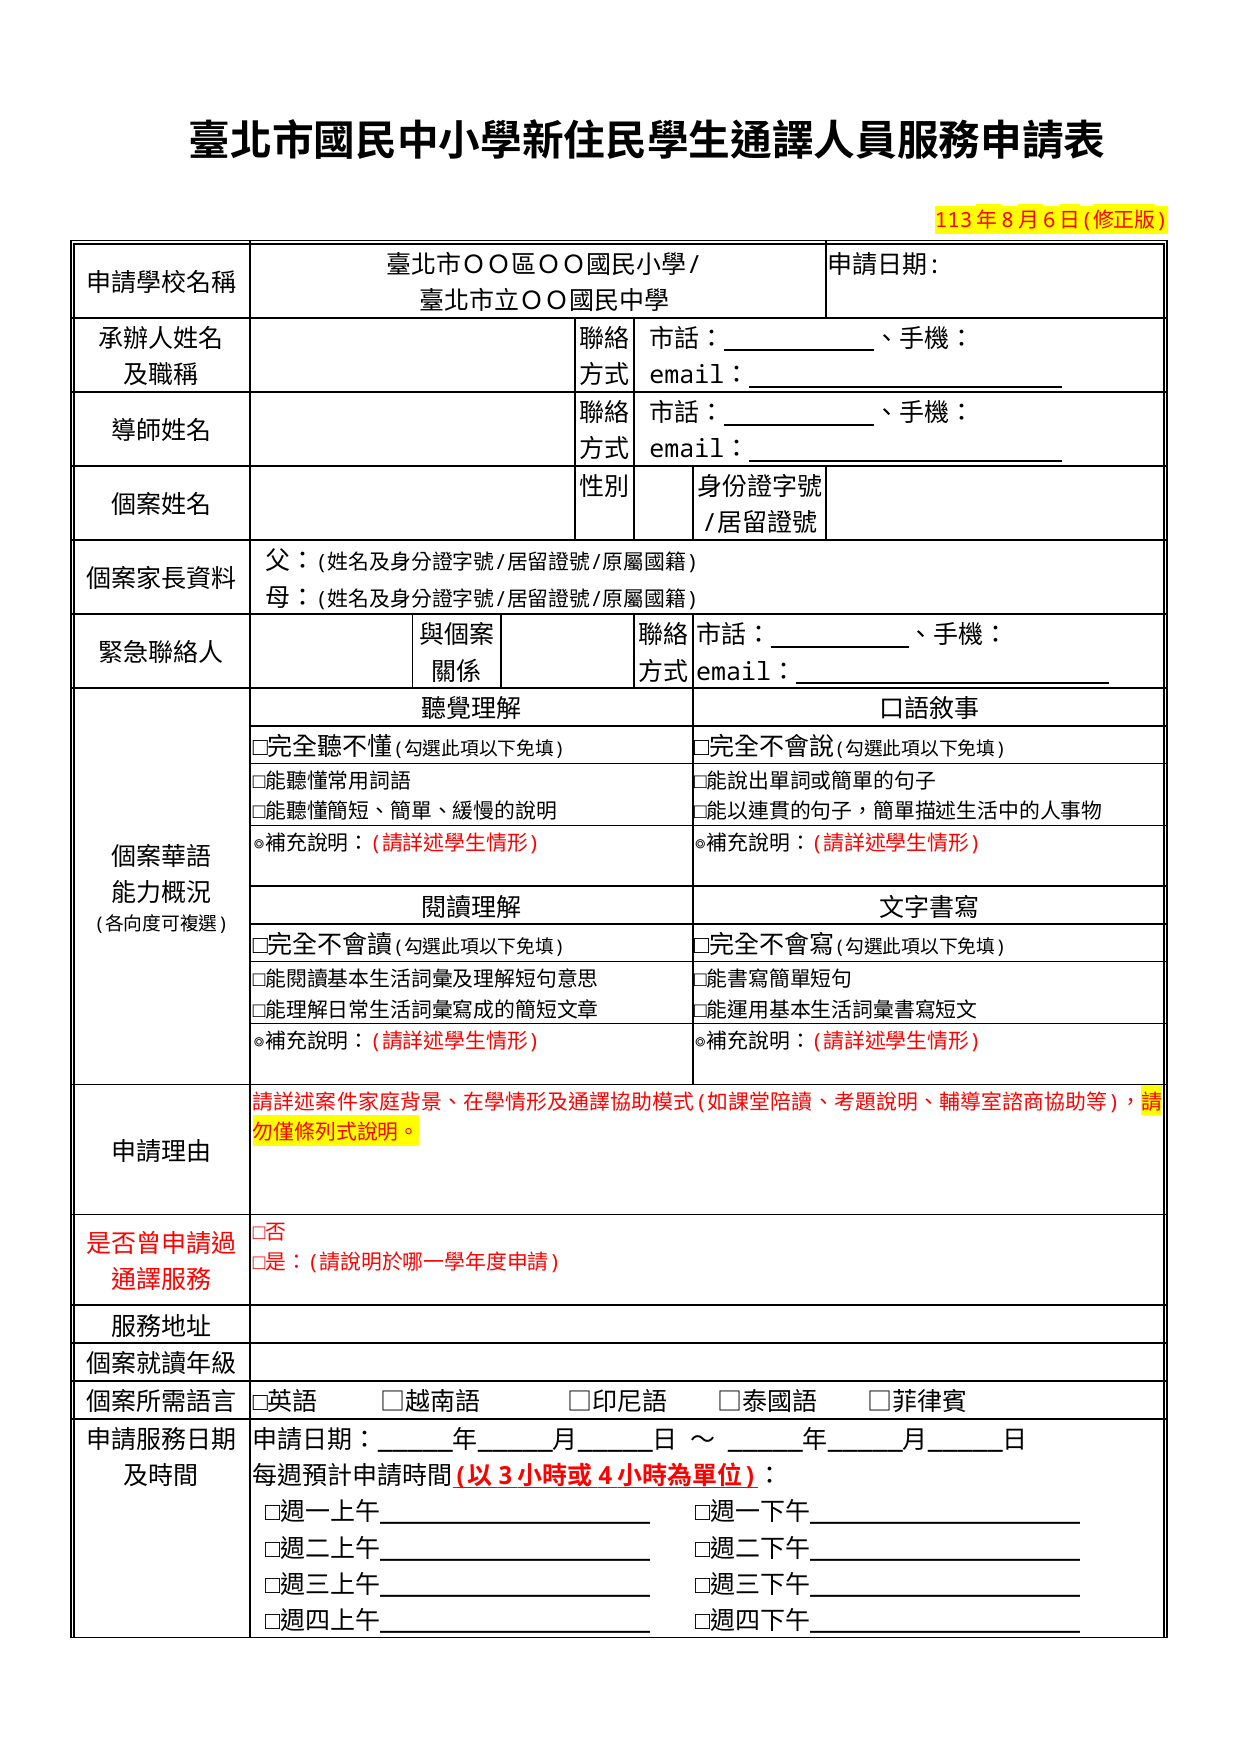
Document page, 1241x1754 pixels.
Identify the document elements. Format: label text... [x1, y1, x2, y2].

table_cell □能閱讀基本生活詞彙及理解短句意思 □能理解日常生活詞彙寫成的簡短文章 [251, 962, 692, 1023]
table_cell □完全不會寫(勾選此項以下免填) [694, 925, 1163, 961]
table_cell [251, 319, 574, 391]
table_cell [502, 615, 633, 687]
table_cell 身份證字號/居留證號 [694, 467, 825, 539]
table_cell 導師姓名 [75, 393, 249, 465]
table_cell 個案姓名 [75, 467, 249, 539]
table_cell 閱讀理解 [251, 887, 692, 923]
table_cell [251, 1306, 1163, 1342]
table_cell □完全不會讀(勾選此項以下免填) [251, 925, 692, 961]
table_cell 聯絡方式 [576, 393, 633, 465]
table_cell [251, 393, 574, 465]
table_cell 申請理由 [75, 1085, 249, 1214]
table_cell 性別 [576, 467, 633, 539]
table_cell 父：(姓名及身分證字號/居留證號/原屬國籍) 母：(姓名及身分證字號/居留證號/原屬國籍) [251, 541, 1163, 613]
text 臺北市國民中小學新住民學生通譯人員服務申請表 [75, 96, 1219, 158]
table_cell 是否曾申請過通譯服務 [75, 1215, 249, 1304]
table_header 臺北市ＯＯ區ＯＯ國民小學/ 臺北市立ＯＯ國民中學 [251, 245, 825, 317]
table_cell 個案家長資料 [75, 541, 249, 613]
table_cell 聽覺理解 [251, 689, 692, 725]
table_cell 市話： 、手機： email： [635, 319, 1163, 391]
table_cell 聯絡方式 [576, 319, 633, 391]
table_cell [251, 615, 412, 687]
table_cell 個案華語 能力概況 (各向度可複選) [75, 689, 249, 1083]
table_cell 個案就讀年級 [75, 1344, 249, 1380]
table_cell 市話： 、手機： email： [635, 393, 1163, 465]
table_cell [827, 467, 1163, 539]
table_cell 文字書寫 [694, 887, 1163, 923]
table_cell 服務地址 [75, 1306, 249, 1342]
table_cell 聯絡方式 [635, 615, 692, 687]
table_cell 緊急聯絡人 [75, 615, 249, 687]
table_cell □完全聽不懂(勾選此項以下免填) [251, 727, 692, 763]
table_cell 與個案關係 [413, 615, 500, 687]
table_cell ◎補充說明：(請詳述學生情形) [251, 826, 692, 885]
table_cell 口語敘事 [694, 689, 1163, 725]
table_header 申請日期: [827, 245, 1163, 317]
table_cell 申請日期：_____年_____月_____日 ～ _____年_____月_____日 每週預計申請時間(以3小時或4小時為單位)： □週一上午__________________ □週一下午__________________ □週二上午__________________ □週二下午__________________ □週三上午__________________ □週三下午__________________ □週四上午__________________ □週四下午__________________ [251, 1420, 1163, 1637]
table_cell 承辦人姓名 及職稱 [75, 319, 249, 391]
table_cell [635, 467, 692, 539]
table_cell 申請服務日期及時間 [75, 1420, 249, 1637]
table_cell □否 □是：(請說明於哪一學年度申請) [251, 1215, 1163, 1304]
table_cell □能說出單詞或簡單的句子 □能以連貫的句子，簡單描述生活中的人事物 [694, 764, 1163, 825]
table_cell □完全不會說(勾選此項以下免填) [694, 727, 1163, 763]
table_cell □能聽懂常用詞語 □能聽懂簡短、簡單、緩慢的說明 [251, 764, 692, 825]
table_header 申請學校名稱 [75, 245, 249, 317]
table_cell ◎補充說明：(請詳述學生情形) [694, 1024, 1163, 1083]
table_cell 個案所需語言 [75, 1382, 249, 1418]
table_cell 市話： 、手機： email： [694, 615, 1163, 687]
table_cell ◎補充說明：(請詳述學生情形) [251, 1024, 692, 1083]
table_cell [251, 1344, 1163, 1380]
table_cell □能書寫簡單短句 □能運用基本生活詞彙書寫短文 [694, 962, 1163, 1023]
table_cell ◎補充說明：(請詳述學生情形) [694, 826, 1163, 885]
text 113年8月6日(修正版) [75, 177, 1168, 240]
table_cell [251, 467, 574, 539]
table_cell 請詳述案件家庭背景、在學情形及通譯協助模式(如課堂陪讀、考題說明、輔導室諮商協助等)，請勿僅條列式說明。 [251, 1085, 1163, 1214]
table_cell □英語 □越南語 □印尼語 □泰國語 □菲律賓 [251, 1382, 1163, 1418]
